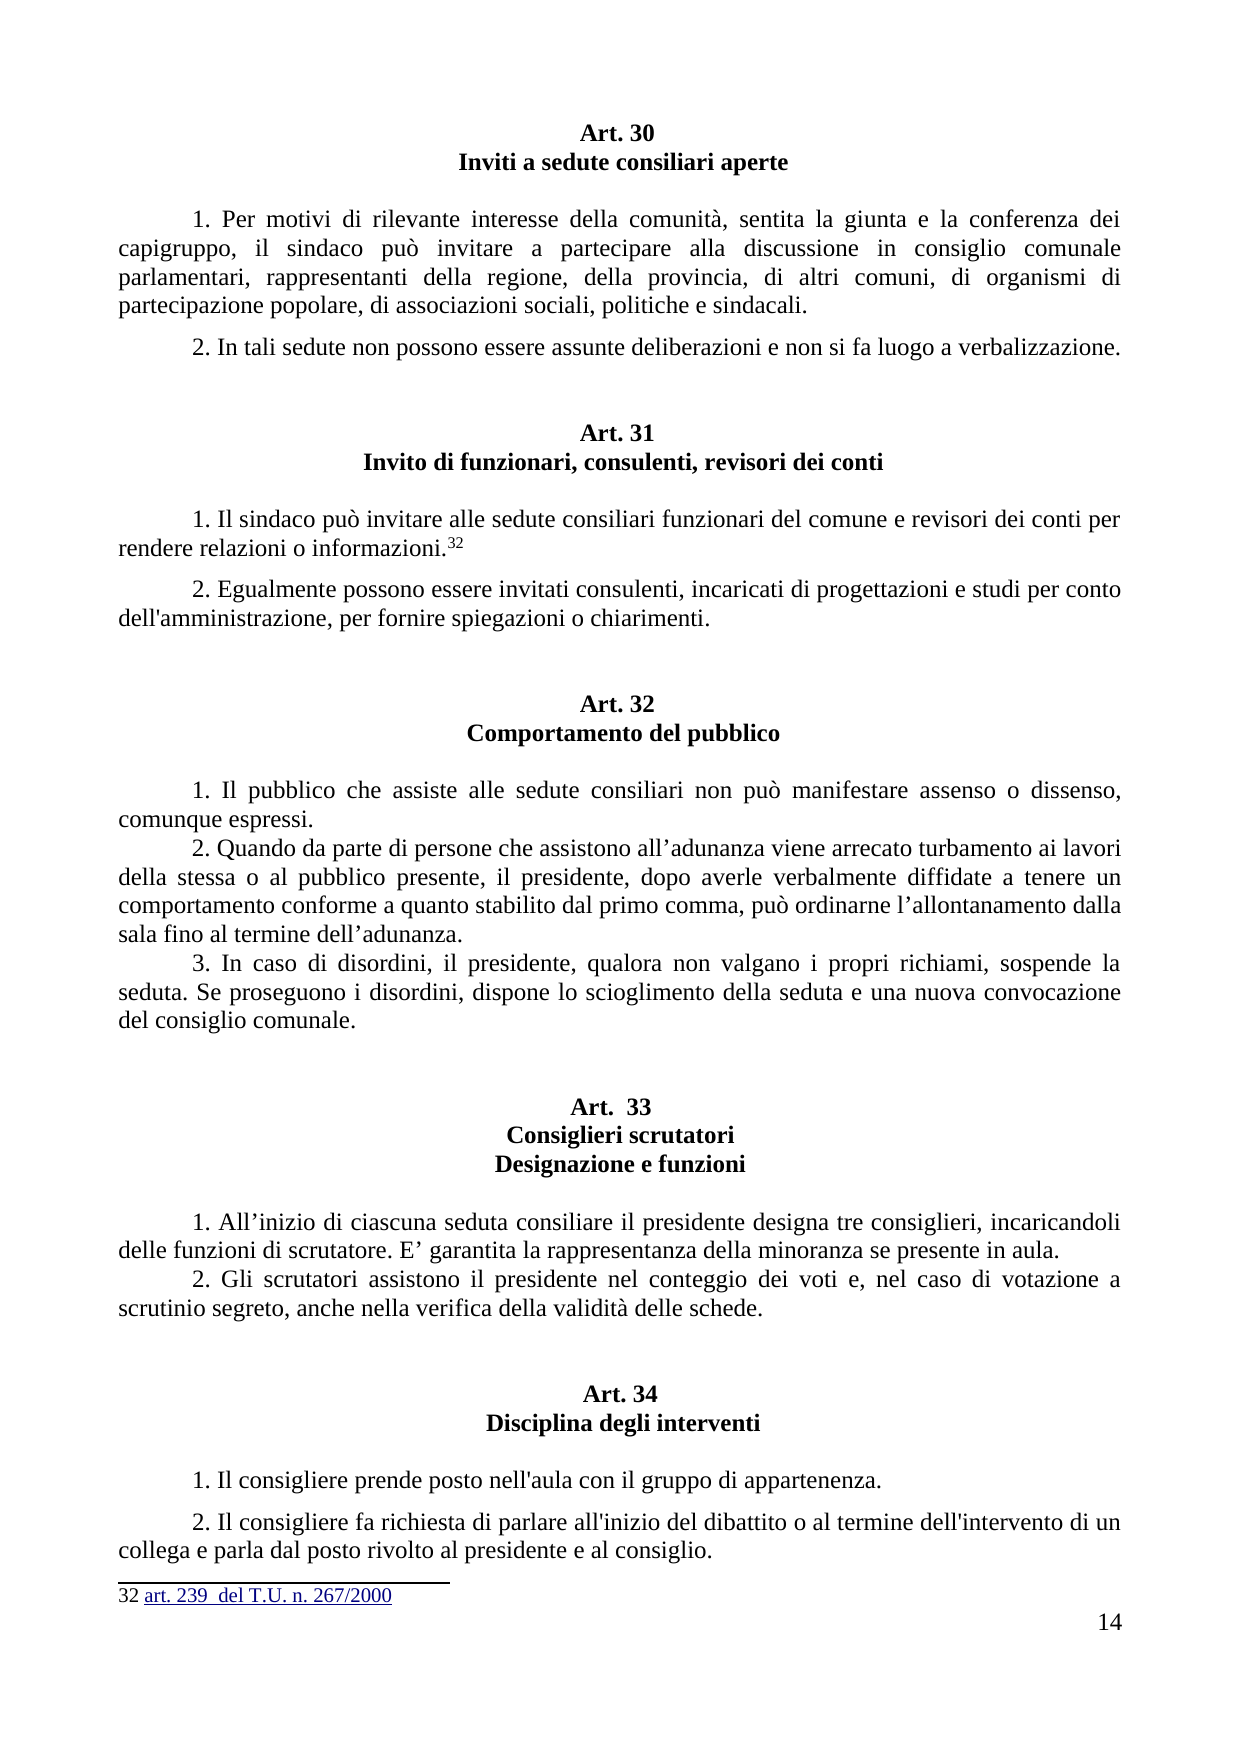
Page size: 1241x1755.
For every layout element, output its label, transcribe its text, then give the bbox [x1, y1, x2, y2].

text 2. Gli scrutatori assistono il presidente nel conteggio dei voti e, nel caso di votazione a scrutinio segreto, anche nella verifica della validità delle schede. [118, 1264, 1122, 1322]
text Art. 32 [118, 689, 1122, 718]
text 1. Il sindaco può invitare alle sedute consiliari funzionari del comune e revisori dei conti per rendere relazioni o informazioni. [118, 504, 1122, 562]
text Designazione e funzioni [118, 1149, 1122, 1178]
text Invito di funzionari, consulenti, revisori dei conti [118, 447, 1122, 476]
text Art. 30 [118, 118, 1122, 147]
text Art. 31 [118, 418, 1122, 447]
text art. 239 del T.U. n. 267/2000 [118, 1583, 1122, 1607]
text Art. 33 [118, 1092, 1122, 1121]
text 1. All’inizio di ciascuna seduta consiliare il presidente designa tre consiglieri, incaricandoli delle funzioni di scrutatore. E’ garantita la rappresentanza della minoranza se presente in aula. [118, 1207, 1122, 1264]
text 2. Quando da parte di persone che assistono all’adunanza viene arrecato turbamento ai lavori della stessa o al pubblico presente, il presidente, dopo averle verbalmente diffidate a tenere un comportamento conforme a quanto stabilito dal primo comma, può ordinarne l’allontanamento dalla sala fino al termine dell’adunanza. [118, 833, 1122, 948]
text Disciplina degli interventi [118, 1408, 1122, 1437]
text Art. 34 [118, 1379, 1122, 1408]
text 3. In caso di disordini, il presidente, qualora non valgano i propri richiami, sospende la seduta. Se proseguono i disordini, dispone lo scioglimento della seduta e una nuova convocazione del consiglio comunale. [118, 948, 1122, 1034]
text 2. In tali sedute non possono essere assunte deliberazioni e non si fa luogo a verbalizzazione. [118, 332, 1122, 361]
text 1. Il consigliere prende posto nell'aula con il gruppo di appartenenza. [118, 1466, 1122, 1494]
text 2. Il consigliere fa richiesta di parlare all'inizio del dibattito o al termine dell'intervento di un collega e parla dal posto rivolto al presidente e al consiglio. [118, 1507, 1122, 1564]
text Consiglieri scrutatori [118, 1121, 1122, 1149]
text 1. Per motivi di rilevante interesse della comunità, sentita la giunta e la conferenza dei capigruppo, il sindaco può invitare a partecipare alla discussione in consiglio comunale parlamentari, rappresentanti della regione, della provincia, di altri comuni, di organismi di partecipazione popolare, di associazioni sociali, politiche e sindacali. [118, 204, 1122, 319]
text Comportamento del pubblico [118, 718, 1122, 747]
text 2. Egualmente possono essere invitati consulenti, incaricati di progettazioni e studi per conto dell'amministrazione, per fornire spiegazioni o chiarimenti. [118, 574, 1122, 632]
text 1. Il pubblico che assiste alle sedute consiliari non può manifestare assenso o dissenso, comunque espressi. [118, 776, 1122, 833]
text Inviti a sedute consiliari aperte [118, 147, 1122, 176]
